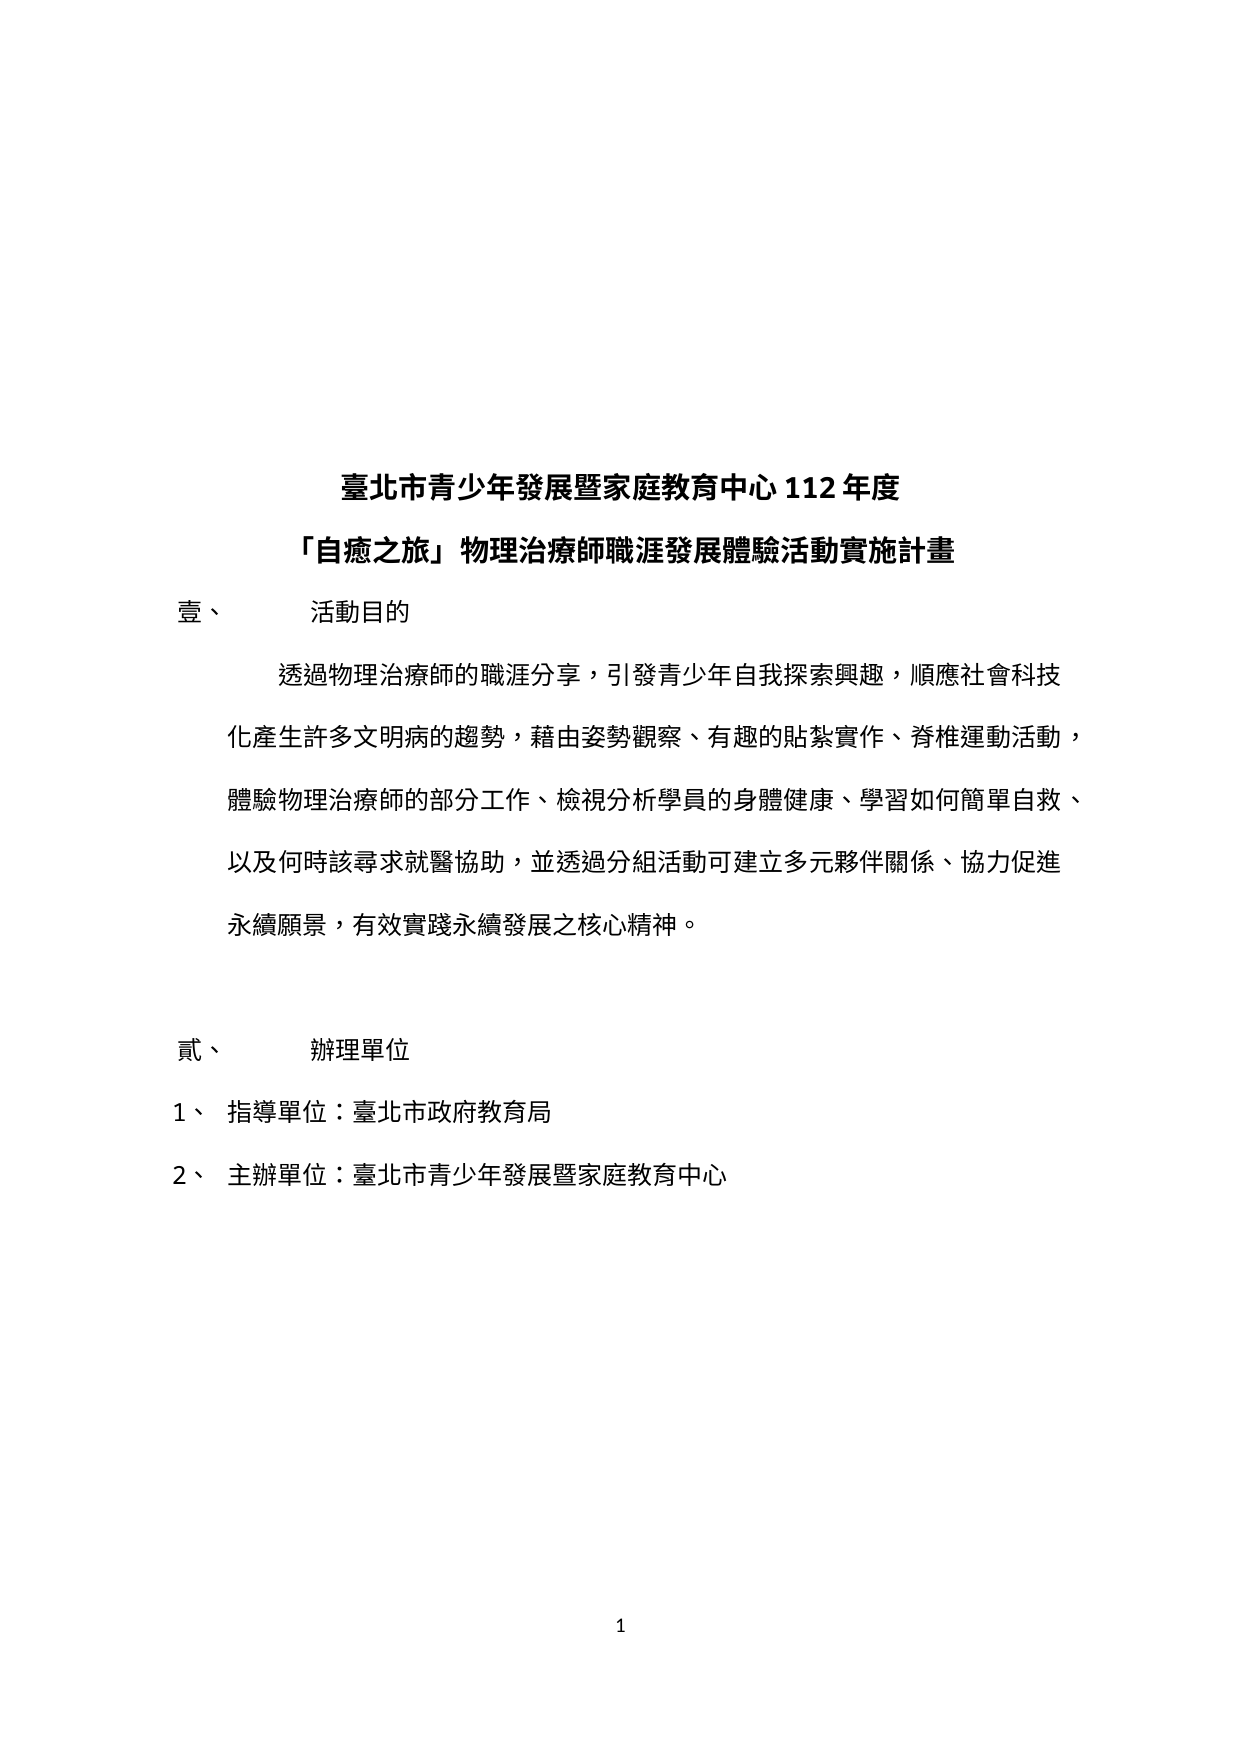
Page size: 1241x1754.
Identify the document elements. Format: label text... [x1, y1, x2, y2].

text 臺北市青少年發展暨家庭教育中心112年度 [177, 444, 1063, 507]
list 活動目的 [177, 569, 1063, 632]
list 辦理單位 [177, 1007, 1063, 1069]
list 主辦單位：臺北市青少年發展暨家庭教育中心 [172, 1132, 1063, 1194]
list 指導單位：臺北市政府教育局 [172, 1069, 1063, 1132]
text 「自癒之旅」物理治療師職涯發展體驗活動實施計畫 [177, 507, 1063, 569]
text 透過物理治療師的職涯分享，引發青少年自我探索興趣，順應社會科技化產生許多文明病的趨勢，藉由姿勢觀察、有趣的貼紮實作、脊椎運動活動，體驗物理治療師的部分工作、檢視分析學員的身體健康、學習如何簡單自救、以及何時該尋求就醫協助，並透過分組活動可建立多元夥伴關係、協力促進永續願景，有效實踐永續發展之核心精神。 [227, 632, 1063, 944]
